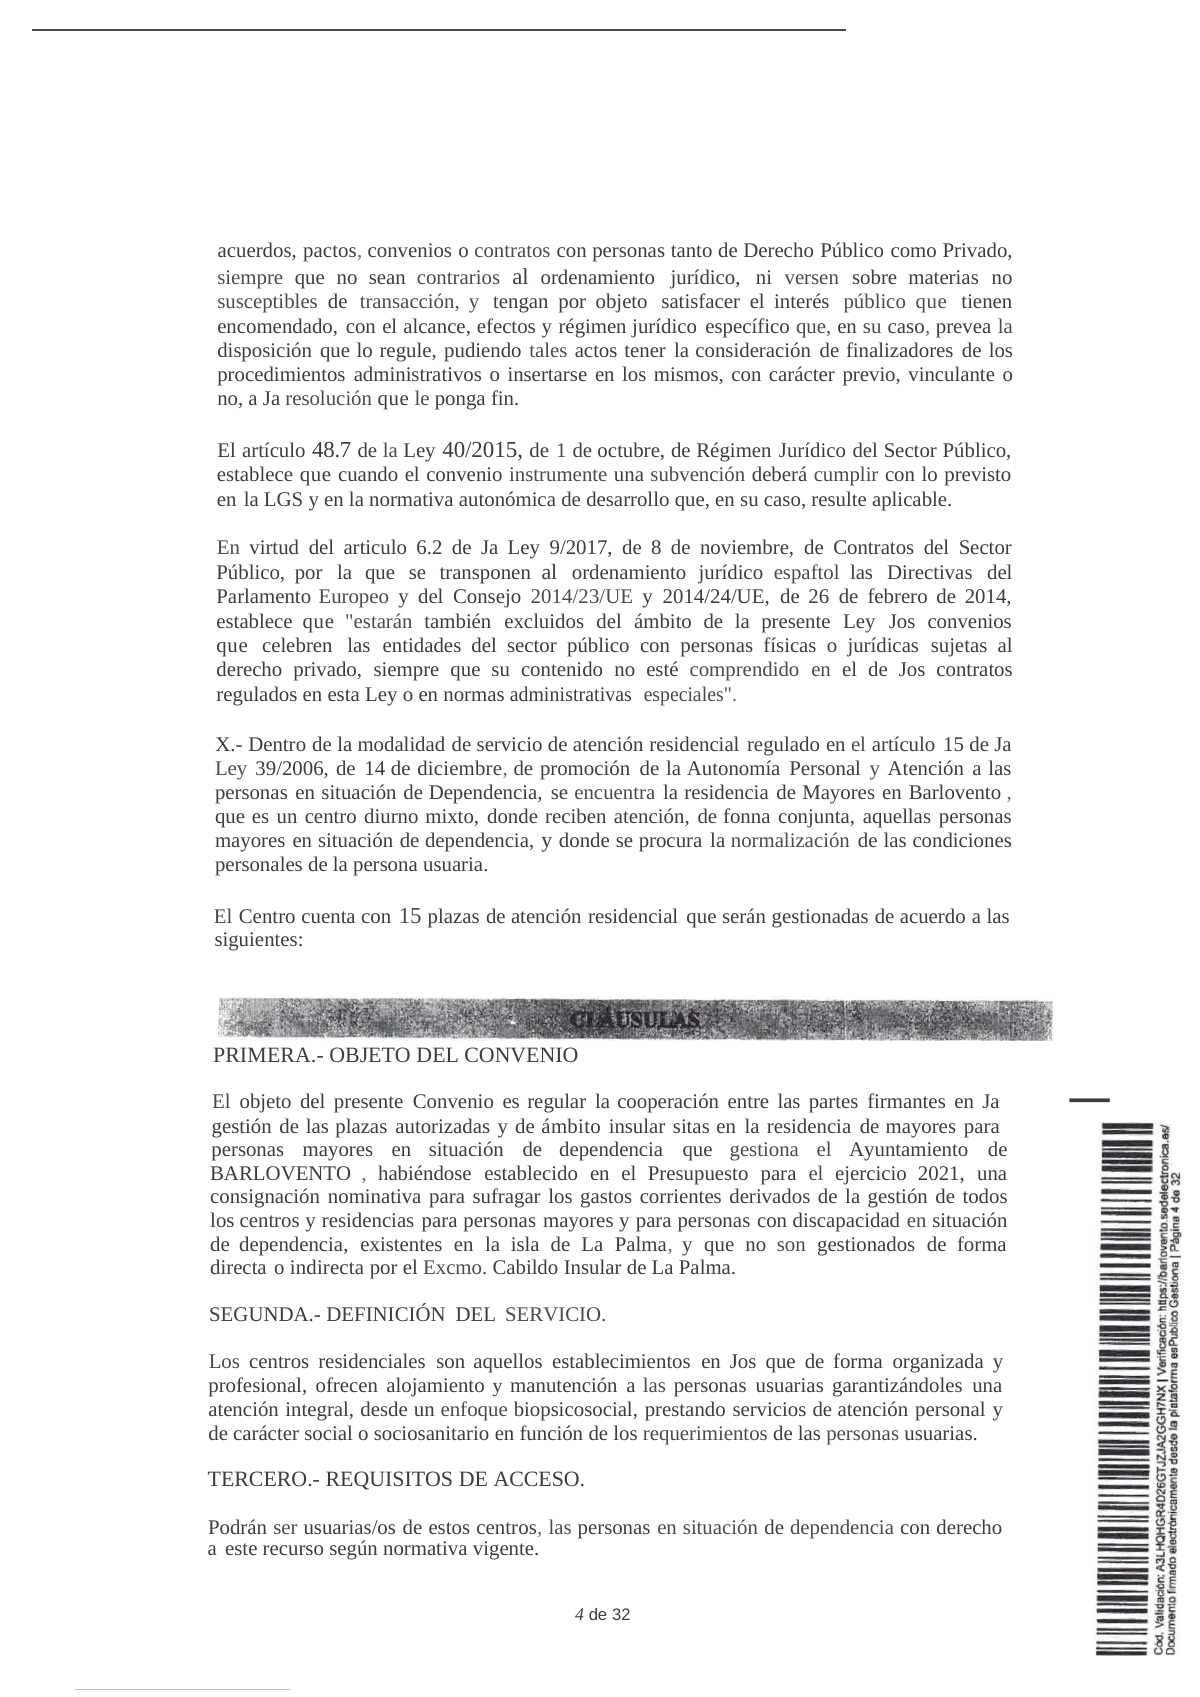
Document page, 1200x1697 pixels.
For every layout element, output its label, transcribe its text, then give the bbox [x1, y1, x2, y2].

text Los centros residenciales son aquellos establecimientos en Jos que de forma organizada y profesional, ofrecen alojamiento y manutención a las personas usuarias garantizándoles una atención integral, desde un enfoque biopsicosocial, prestando servicios de atención personal y de carácter social o sociosanitario en función de los requerimientos de las personas usuarias. [208, 1349, 1003, 1445]
text acuerdos, pactos, convenios o contratos con personas tanto de Derecho Público como Privado, siempre que no sean contrarios al ordenamiento jurídico, ni versen sobre materias no susceptibles de transacción, y tengan por objeto satisfacer el interés público que tienen encomendado, con el alcance, efectos y régimen jurídico específico que, en su caso, prevea la disposición que lo regule, pudiendo tales actos tener la consideración de finalizadores de los procedimientos administrativos o insertarse en los mismos, con carácter previo, vinculante o no, a Ja resolución que le ponga fin. [217, 238, 1013, 410]
text gestión de las plazas autorizadas y de ámbito insular sitas en la residencia de mayores para [211, 1118, 1194, 1138]
text Podrán ser usuarias/os de estos centros, las personas en situación de dependencia con derecho a este recurso según normativa vigente. [207, 1518, 1003, 1560]
text El objeto del presente Convenio es regular la cooperación entre las partes firmantes en Ja - [212, 1067, 1194, 1118]
text El Centro cuenta con 15 plazas de atención residencial que serán gestionadas de acuerdo a las siguientes: [214, 905, 1009, 951]
text X.- Dentro de la modalidad de servicio de atención residencial regulado en el artículo 15 de Ja Ley 39/2006, de 14 de diciembre, de promoción de la Autonomía Personal y Atención a las personas en situación de Dependencia, se encuentra la residencia de Mayores en Barlovento , que es un centro diurno mixto, donde reciben atención, de fonna conjunta, aquellas personas mayores en situación de dependencia, y donde se procura la normalización de las condiciones personales de la persona usuaria. [215, 733, 1012, 876]
text TERCERO.- REQUISITOS DE ACCESO. [207, 1466, 1093, 1491]
text En virtud del articulo 6.2 de Ja Ley 9/2017, de 8 de noviembre, de Contratos del Sector Público, por la que se transponen al ordenamiento jurídico espaftol las Directivas del Parlamento Europeo y del Consejo 2014/23/UE y 2014/24/UE, de 26 de febrero de 2014, establece que "estarán también excluidos del ámbito de la presente Ley Jos convenios que celebren las entidades del sector público con personas físicas o jurídicas sujetas al derecho privado, siempre que su contenido no esté comprendido en el de Jos contratos regulados en esta Ley o en normas administrativas especiales". [216, 535, 1012, 706]
text El artículo 48.7 de la Ley 40/2015, de 1 de octubre, de Régimen Jurídico del Sector Público, establece que cuando el convenio instrumente una subvención deberá cumplir con lo previsto en la LGS y en la normativa autonómica de desarrollo que, en su caso, resulte aplicable. [217, 436, 1012, 511]
text personas mayores en situación de dependencia que gestiona el Ayuntamiento de BARLOVENTO , habiéndose establecido en el Presupuesto para el ejercicio 2021, una consignación nominativa para sufragar los gastos corrientes derivados de la gestión de todos los centros y residencias para personas mayores y para personas con discapacidad en situación de dependencia, existentes en la isla de La Palma, y que no son gestionados de forma directa o indirecta por el Excmo. Cabildo Insular de La Palma. [210, 1138, 1008, 1279]
text SEGUNDA.- DEFINICIÓN DEL SERVICIO. [209, 1302, 1093, 1326]
text PRIMERA.- OBJETO DEL CONVENIO [213, 1042, 1194, 1067]
